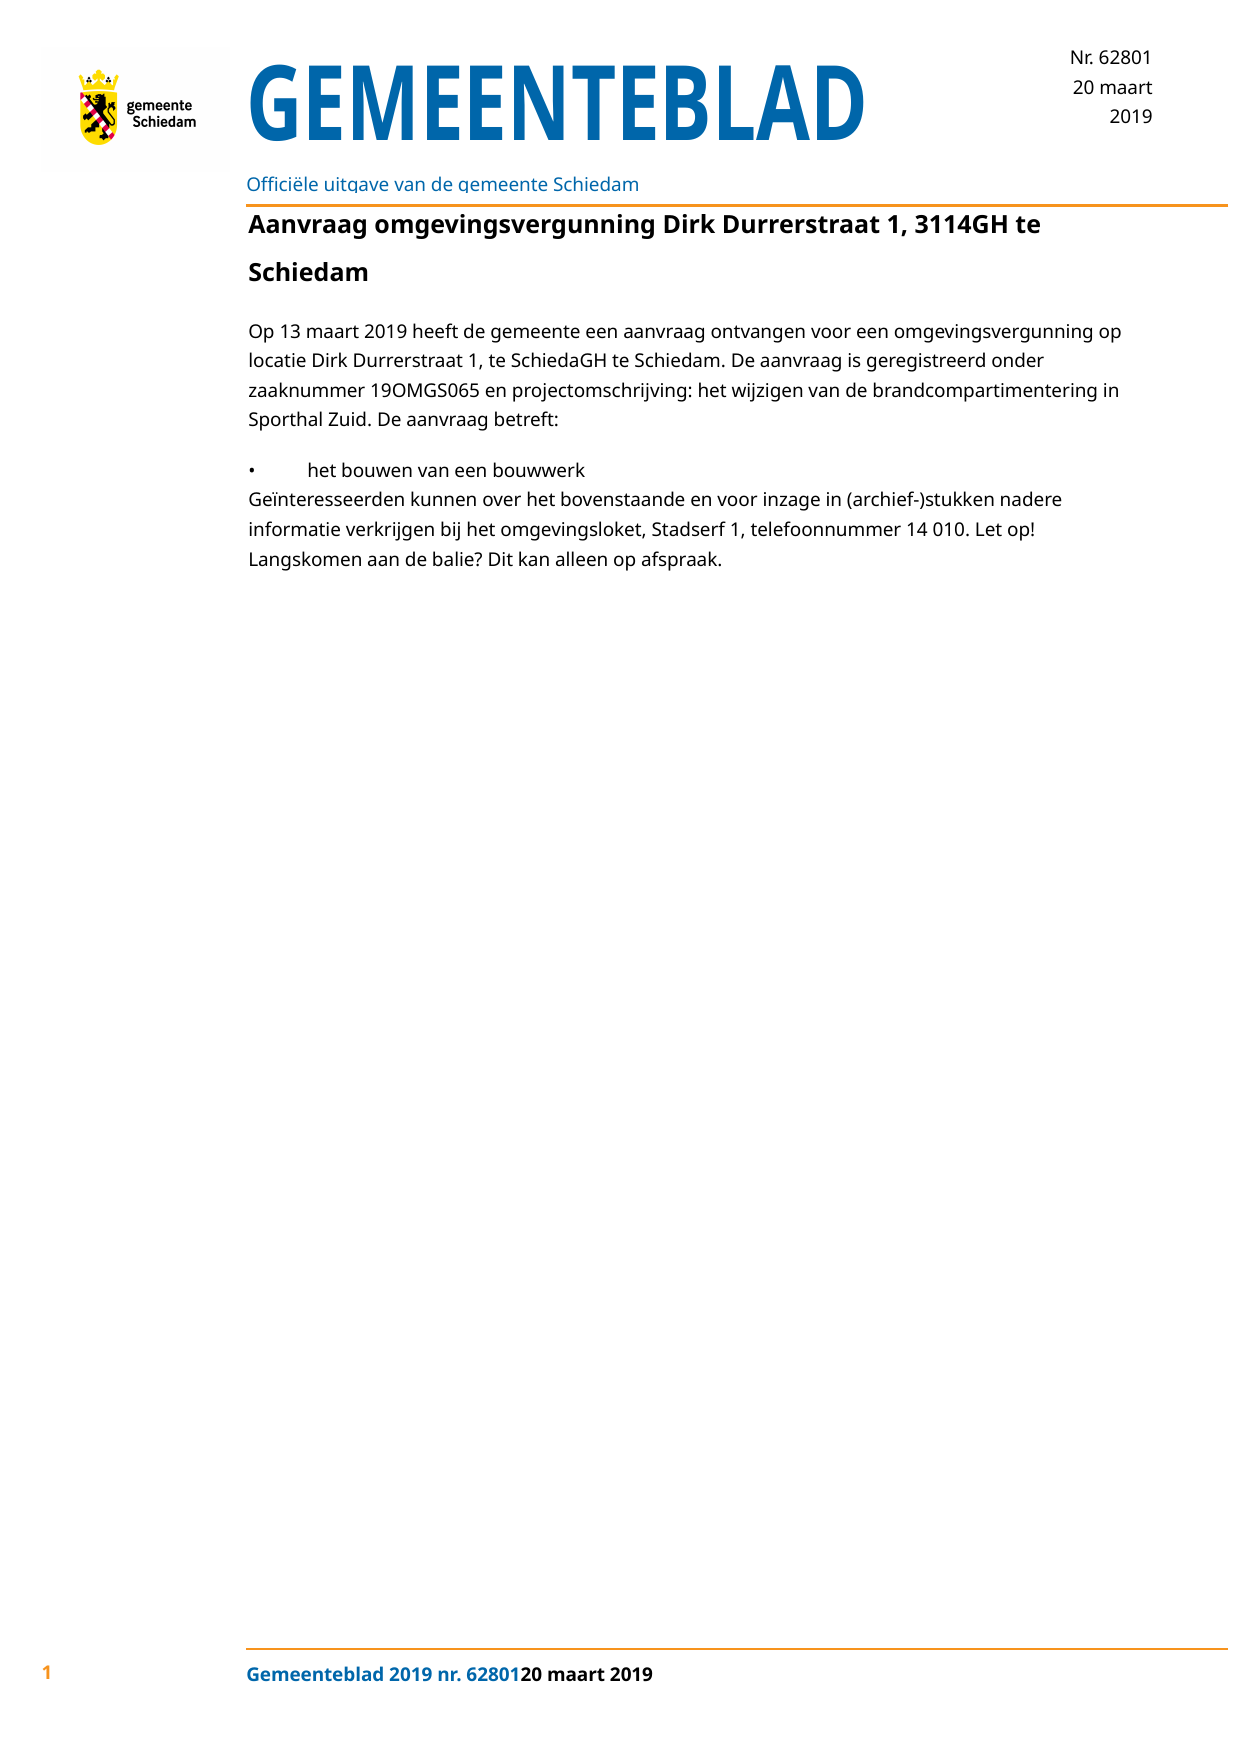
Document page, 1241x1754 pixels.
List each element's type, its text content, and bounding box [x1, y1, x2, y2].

picture [41, 47, 231, 172]
text Aanvraag omgevingsvergunning Dirk Durrerstraat 1, 3114GH te Schiedam [248, 207, 1152, 288]
text Geïnteresseerden kunnen over het bovenstaande en voor inzage in (archief-)stukken nadere informatie verkrijgen bij het omgevingsloket, Stadserf 1, telefoonnummer 14 010. Let op! Langskomen aan de balie? Dit kan alleen op afspraak. [248, 487, 1152, 572]
text Op 13 maart 2019 heeft de gemeente een aanvraag ontvangen voor een omgevingsvergunning op locatie Dirk Durrerstraat 1, te SchiedaGH te Schiedam. De aanvraag is geregistreerd onder zaaknummer 19OMGS065 en projectomschrijving: het wijzigen van de brandcompartimentering in Sporthal Zuid. De aanvraag betreft: [248, 318, 1152, 432]
list het bouwen van een bouwwerk [248, 457, 1152, 483]
